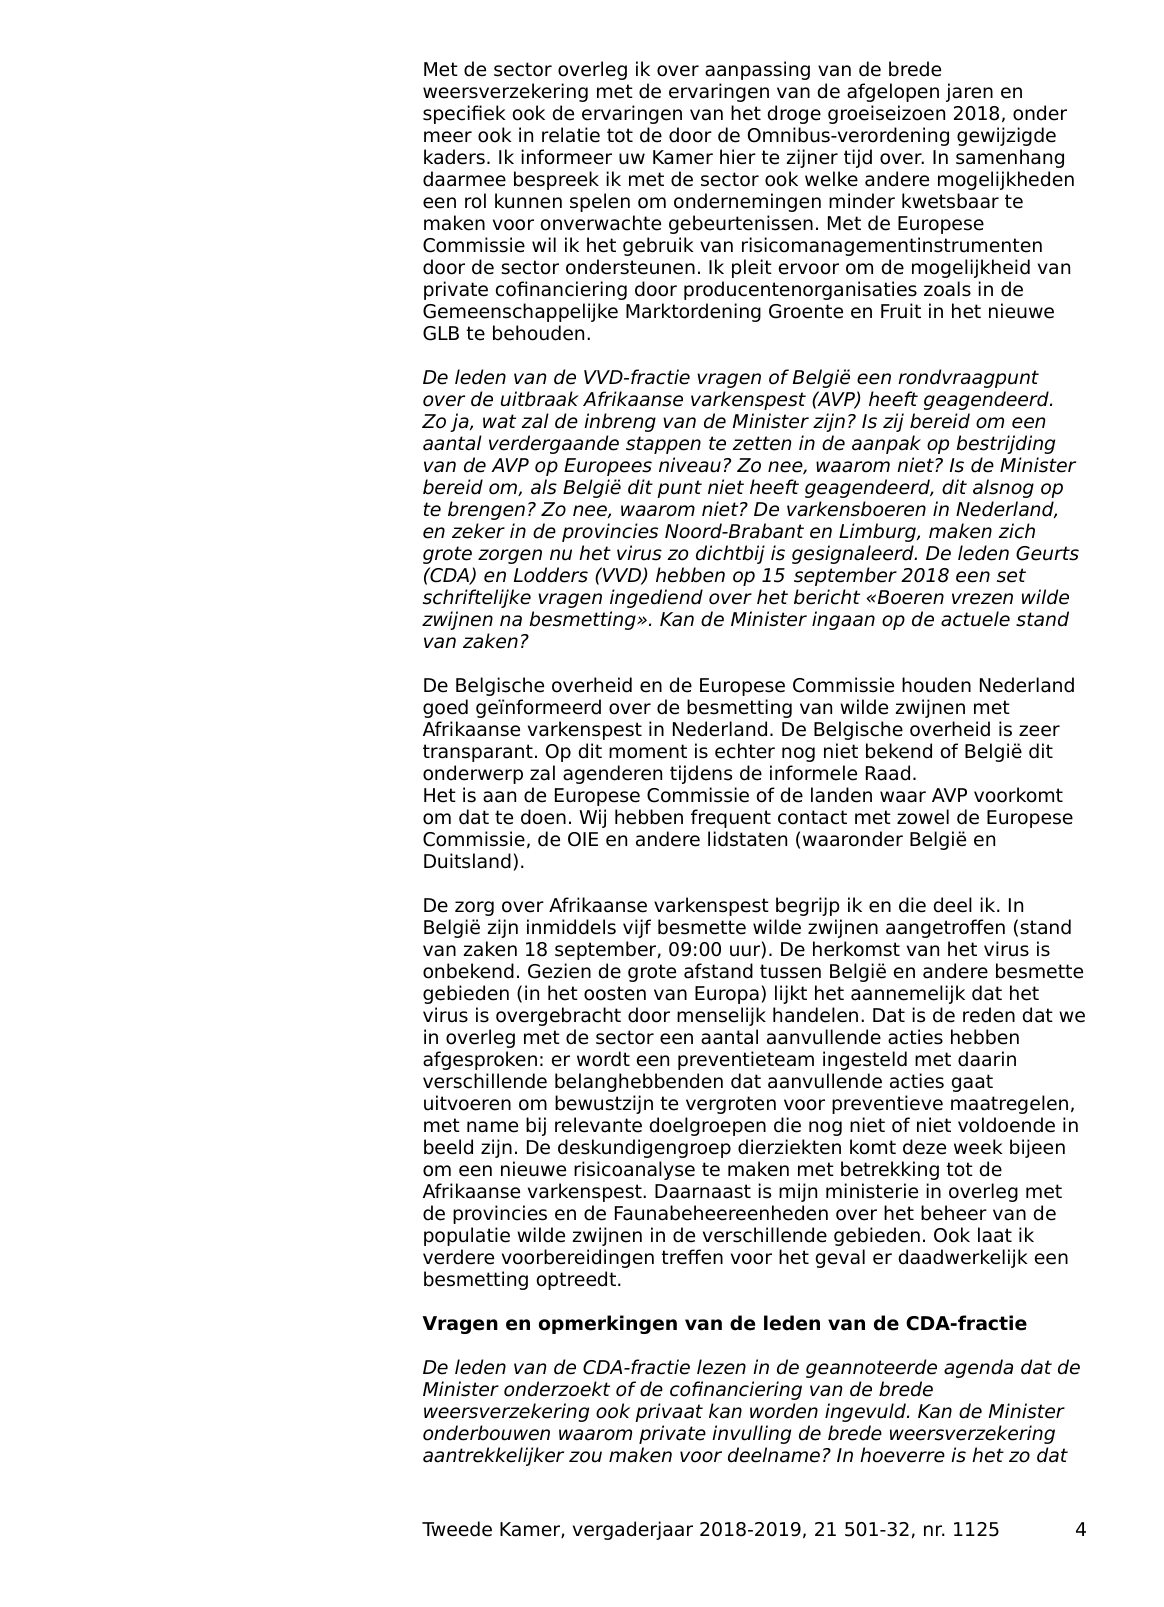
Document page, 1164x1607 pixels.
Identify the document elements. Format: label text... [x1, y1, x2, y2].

text Het is aan de Europese Commissie of de landen waar AVP voorkomt om dat te doen. Wij hebben frequent contact met zowel de Europese Commissie, de OIE en andere lidstaten (waaronder België en Duitsland). [422, 785, 1087, 873]
text De zorg over Afrikaanse varkenspest begrijp ik en die deel ik. In België zijn inmiddels vijf besmette wilde zwijnen aangetroffen (stand van zaken 18 september, 09:00 uur). De herkomst van het virus is onbekend. Gezien de grote afstand tussen België en andere besmette gebieden (in het oosten van Europa) lijkt het aannemelijk dat het virus is overgebracht door menselijk handelen. Dat is de reden dat we in overleg met de sector een aantal aanvullende acties hebben afgesproken: er wordt een preventieteam ingesteld met daarin verschillende belanghebbenden dat aanvullende acties gaat uitvoeren om bewustzijn te vergroten voor preventieve maatregelen, met name bij relevante doelgroepen die nog niet of niet voldoende in beeld zijn. De deskundigengroep dierziekten komt deze week bijeen om een nieuwe risicoanalyse te maken met betrekking tot de Afrikaanse varkenspest. Daarnaast is mijn ministerie in overleg met de provincies en de Faunabeheereenheden over het beheer van de populatie wilde zwijnen in de verschillende gebieden. Ook laat ik verdere voorbereidingen treffen voor het geval er daadwerkelijk een besmetting optreedt. [422, 895, 1087, 1291]
text De leden van de VVD-fractie vragen of België een rondvraagpunt over de uitbraak Afrikaanse varkenspest (AVP) heeft geagendeerd. Zo ja, wat zal de inbreng van de Minister zijn? Is zij bereid om een aantal verdergaande stappen te zetten in de aanpak op bestrijding van de AVP op Europees niveau? Zo nee, waarom niet? Is de Minister bereid om, als België dit punt niet heeft geagendeerd, dit alsnog op te brengen? Zo nee, waarom niet? De varkensboeren in Nederland, en zeker in de provincies Noord-Brabant en Limburg, maken zich grote zorgen nu het virus zo dichtbij is gesignaleerd. De leden Geurts (CDA) en Lodders (VVD) hebben op 15 september 2018 een set schriftelijke vragen ingediend over het bericht «Boeren vrezen wilde zwijnen na besmetting». Kan de Minister ingaan op de actuele stand van zaken? [422, 367, 1087, 653]
text Met de sector overleg ik over aanpassing van de brede weersverzekering met de ervaringen van de afgelopen jaren en specifiek ook de ervaringen van het droge groeiseizoen 2018, onder meer ook in relatie tot de door de Omnibus-verordening gewijzigde kaders. Ik informeer uw Kamer hier te zijner tijd over. In samenhang daarmee bespreek ik met de sector ook welke andere mogelijkheden een rol kunnen spelen om ondernemingen minder kwetsbaar te maken voor onverwachte gebeurtenissen. Met de Europese Commissie wil ik het gebruik van risicomanagementinstrumenten door de sector ondersteunen. Ik pleit ervoor om de mogelijkheid van private cofinanciering door producentenorganisaties zoals in de Gemeenschappelijke Marktordening Groente en Fruit in het nieuwe GLB te behouden. [422, 59, 1087, 345]
text De Belgische overheid en de Europese Commissie houden Nederland goed geïnformeerd over de besmetting van wilde zwijnen met Afrikaanse varkenspest in Nederland. De Belgische overheid is zeer transparant. Op dit moment is echter nog niet bekend of België dit onderwerp zal agenderen tijdens de informele Raad. [422, 675, 1087, 785]
subtitle Vragen en opmerkingen van de leden van de CDA-fractie [422, 1313, 1087, 1335]
text De leden van de CDA-fractie lezen in de geannoteerde agenda dat de Minister onderzoekt of de cofinanciering van de brede weersverzekering ook privaat kan worden ingevuld. Kan de Minister onderbouwen waarom private invulling de brede weersverzekering aantrekkelijker zou maken voor deelname? In hoeverre is het zo dat [422, 1357, 1087, 1467]
